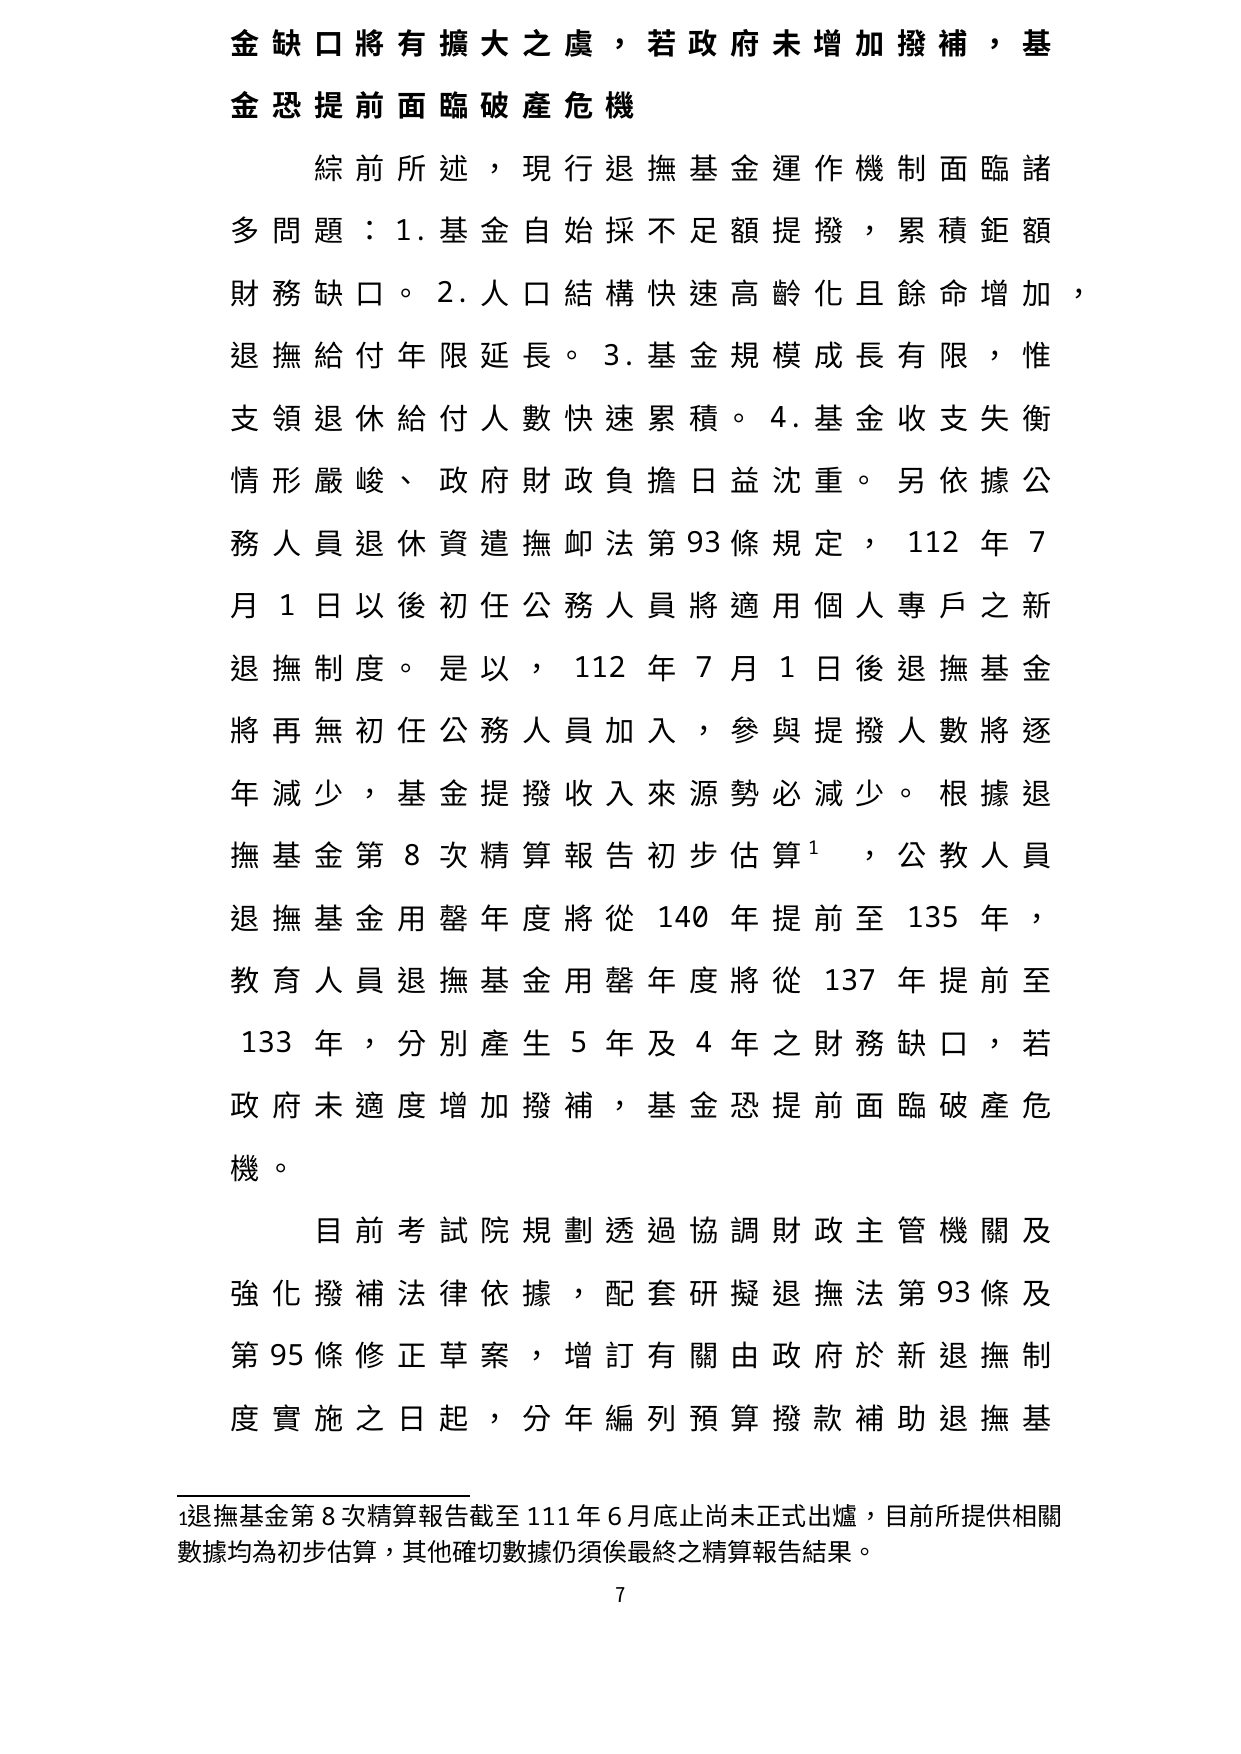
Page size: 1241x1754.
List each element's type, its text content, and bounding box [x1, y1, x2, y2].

text 目前考試院規劃透過協調財政主管機關及強化撥補法律依據，配套研擬退撫法第93條及第95條修正草案，增訂有關由政府於新退撫制度實施之日起，分年編列預算撥款補助退撫基金之規定；另研議相關因應策略，包括調降所得替代率節省費用持續全數挹注基金及提高基金收益等。然政府為改善基金財務困境，已推動多項退休年金改革措施，包含前述因應策略，惟財務缺口仍在，若再加上新退撫制度實施後之提撥收入減少，基金財務不佳恐引發諸多不安，政府相關單位對於短期資金缺口籌補、政府預算編列及長期資金籌措與管理，均應有妥適及周延之規劃，俾減輕政府財政負擔。 [208, 1187, 1058, 1437]
text 金缺口將有擴大之虞，若政府未增加撥補，基金恐提前面臨破產危機 [183, 0, 1058, 125]
text 綜前所述，現行退撫基金運作機制面臨諸多問題：1.基金自始採不足額提撥，累積鉅額財務缺口。2.人口結構快速高齡化且餘命增加，退撫給付年限延長。3.基金規模成長有限，惟支領退休給付人數快速累積。4.基金收支失衡情形嚴峻、政府財政負擔日益沈重。另依據公務人員退休資遣撫卹法第93條規定，112年7月1日以後初任公務人員將適用個人專戶之新退撫制度。是以，112年7月1日後退撫基金將再無初任公務人員加入，參與提撥人數將逐年減少，基金提撥收入來源勢必減少。根據退撫基金第8次精算報告初步估算，公教人員退撫基金用罄年度將從140年提前至135年，教育人員退撫基金用罄年度將從137年提前至133年，分別產生5年及4年之財務缺口，若政府未適度增加撥補，基金恐提前面臨破產危機。 [208, 125, 1058, 1187]
text 退撫基金第8次精算報告截至111年6月底止尚未正式出爐，目前所提供相關數據均為初步估算，其他確切數據仍須俟最終之精算報告結果。 [177, 1496, 1063, 1569]
